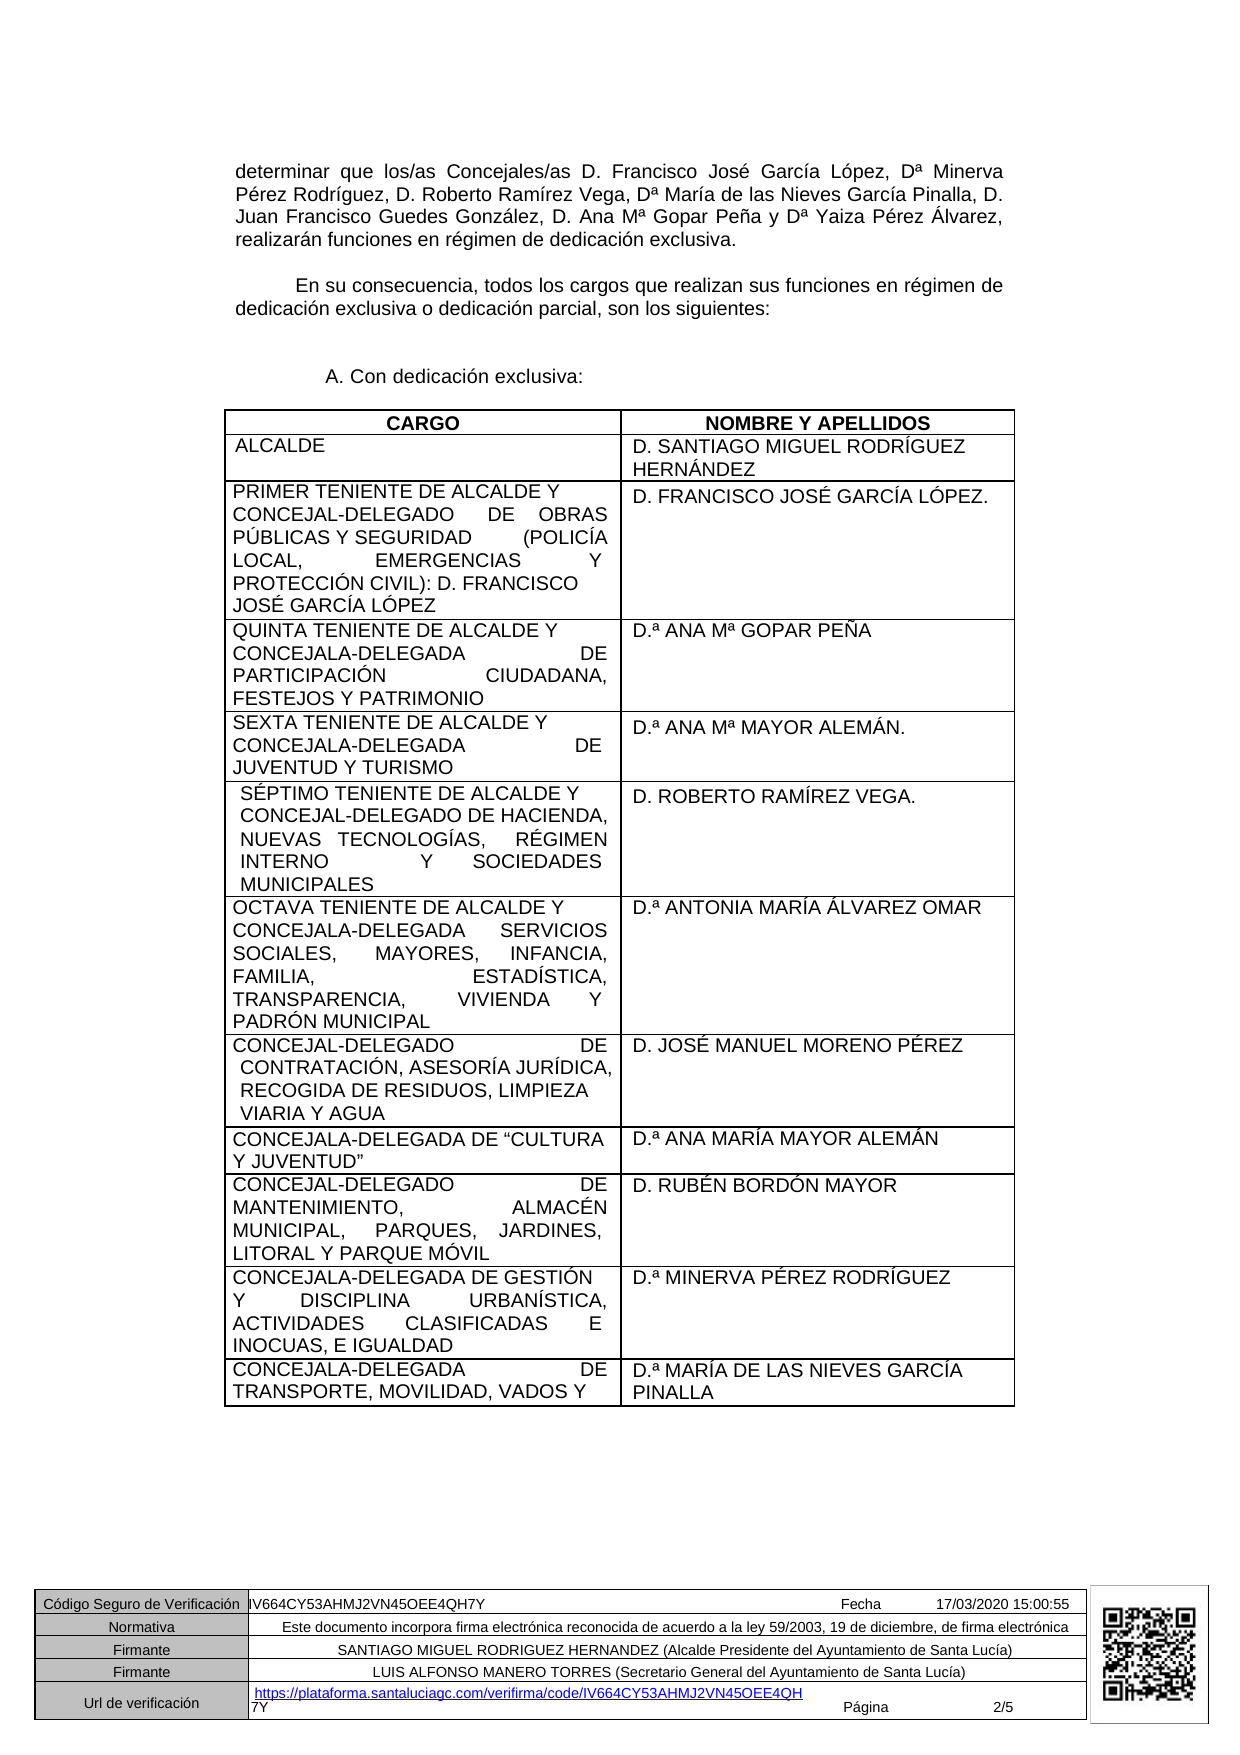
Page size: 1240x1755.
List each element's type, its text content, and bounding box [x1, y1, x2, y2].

text A. Con dedicación exclusiva: [325, 367, 1147, 388]
table_header CARGO [226, 411, 620, 434]
table_cell D.ª ANA Mª MAYOR ALEMÁN. [622, 712, 1014, 781]
table_cell Firmante [36, 1659, 248, 1681]
table_cell SANTIAGO MIGUEL RODRIGUEZ HERNANDEZ (Alcalde Presidente del Ayuntamiento de Santa Lucía) [249, 1636, 1086, 1658]
table_cell D.ª MINERVA PÉREZ RODRÍGUEZ [622, 1267, 1014, 1358]
table_cell Firmante [36, 1636, 248, 1658]
table_cell D.ª ANTONIA MARÍA ÁLVAREZ OMAR [622, 897, 1014, 1034]
table_cell CONCEJALA-DELEGADA DE “CULTURA Y JUVENTUD” [226, 1128, 620, 1173]
table_cell https://plataforma.santaluciagc.com/verifirma/code/IV664CY53AHMJ2VN45OEE4QH 7Y Página 2/5 [249, 1682, 1086, 1719]
table_cell SÉPTIMO TENIENTE DE ALCALDE Y CONCEJAL-DELEGADO DE HACIENDA, NUEVAS TECNOLOGÍAS, RÉGIMEN INTERNO Y SOCIEDADES MUNICIPALES [226, 782, 620, 896]
table_cell D.ª MARÍA DE LAS NIEVES GARCÍA PINALLA [622, 1360, 1014, 1405]
table_cell D. ROBERTO RAMÍREZ VEGA. [622, 782, 1014, 896]
table_cell Url de verificación [36, 1682, 248, 1719]
table_cell D.ª ANA MARÍA MAYOR ALEMÁN [622, 1128, 1014, 1173]
table_cell Este documento incorpora firma electrónica reconocida de acuerdo a la ley 59/2003, 19 de diciembre, de firma electrónica [249, 1614, 1086, 1635]
table_cell SEXTA TENIENTE DE ALCALDE Y CONCEJALA-DELEGADA DE JUVENTUD Y TURISMO [226, 712, 620, 781]
table_header NOMBRE Y APELLIDOS [622, 411, 1014, 434]
table_cell CONCEJAL-DELEGADO DE CONTRATACIÓN, ASESORÍA JURÍDICA, RECOGIDA DE RESIDUOS, LIMPIEZA VIARIA Y AGUA [226, 1035, 620, 1126]
text determinar que los/as Concejales/as D. Francisco José García López, Dª Minerva Pérez Rodríguez, D. Roberto Ramírez Vega, Dª María de las Nieves García Pinalla, D. Juan Francisco Guedes González, D. Ana Mª Gopar Peña y Dª Yaiza Pérez Álvarez, realizarán funciones en régimen de dedicación exclusiva. [235, 160, 1004, 251]
table_cell D.ª ANA Mª GOPAR PEÑA [622, 620, 1014, 711]
table_cell D. JOSÉ MANUEL MORENO PÉREZ [622, 1035, 1014, 1126]
table_cell PRIMER TENIENTE DE ALCALDE Y CONCEJAL-DELEGADO DE OBRAS PÚBLICAS Y SEGURIDAD (POLICÍA LOCAL, EMERGENCIAS Y PROTECCIÓN CIVIL): D. FRANCISCO JOSÉ GARCÍA LÓPEZ [226, 482, 620, 619]
table_cell CONCEJALA-DELEGADA DE GESTIÓN Y DISCIPLINA URBANÍSTICA, ACTIVIDADES CLASIFICADAS E INOCUAS, E IGUALDAD [226, 1267, 620, 1358]
table_header IV664CY53AHMJ2VN45OEE4QH7Y Fecha 17/03/2020 15:00:55 [249, 1590, 1086, 1613]
table_cell D. RUBÉN BORDÓN MAYOR [622, 1175, 1014, 1266]
table_header Código Seguro de Verificación [36, 1590, 248, 1613]
table_cell CONCEJALA-DELEGADA DE TRANSPORTE, MOVILIDAD, VADOS Y [226, 1360, 620, 1405]
text En su consecuencia, todos los cargos que realizan sus funciones en régimen de dedicación exclusiva o dedicación parcial, son los siguientes: [235, 274, 1004, 320]
table_cell LUIS ALFONSO MANERO TORRES (Secretario General del Ayuntamiento de Santa Lucía) [249, 1659, 1086, 1681]
table_cell Normativa [36, 1614, 248, 1635]
table_cell ALCALDE [226, 435, 620, 480]
table_cell D. FRANCISCO JOSÉ GARCÍA LÓPEZ. [622, 482, 1014, 619]
table_cell OCTAVA TENIENTE DE ALCALDE Y CONCEJALA-DELEGADA SERVICIOS SOCIALES, MAYORES, INFANCIA, FAMILIA, ESTADÍSTICA, TRANSPARENCIA, VIVIENDA Y PADRÓN MUNICIPAL [226, 897, 620, 1034]
table_cell D. SANTIAGO MIGUEL RODRÍGUEZ HERNÁNDEZ [622, 435, 1014, 480]
table_cell QUINTA TENIENTE DE ALCALDE Y CONCEJALA-DELEGADA DE PARTICIPACIÓN CIUDADANA, FESTEJOS Y PATRIMONIO [226, 620, 620, 711]
table_cell CONCEJAL-DELEGADO DE MANTENIMIENTO, ALMACÉN MUNICIPAL, PARQUES, JARDINES, LITORAL Y PARQUE MÓVIL [226, 1175, 620, 1266]
